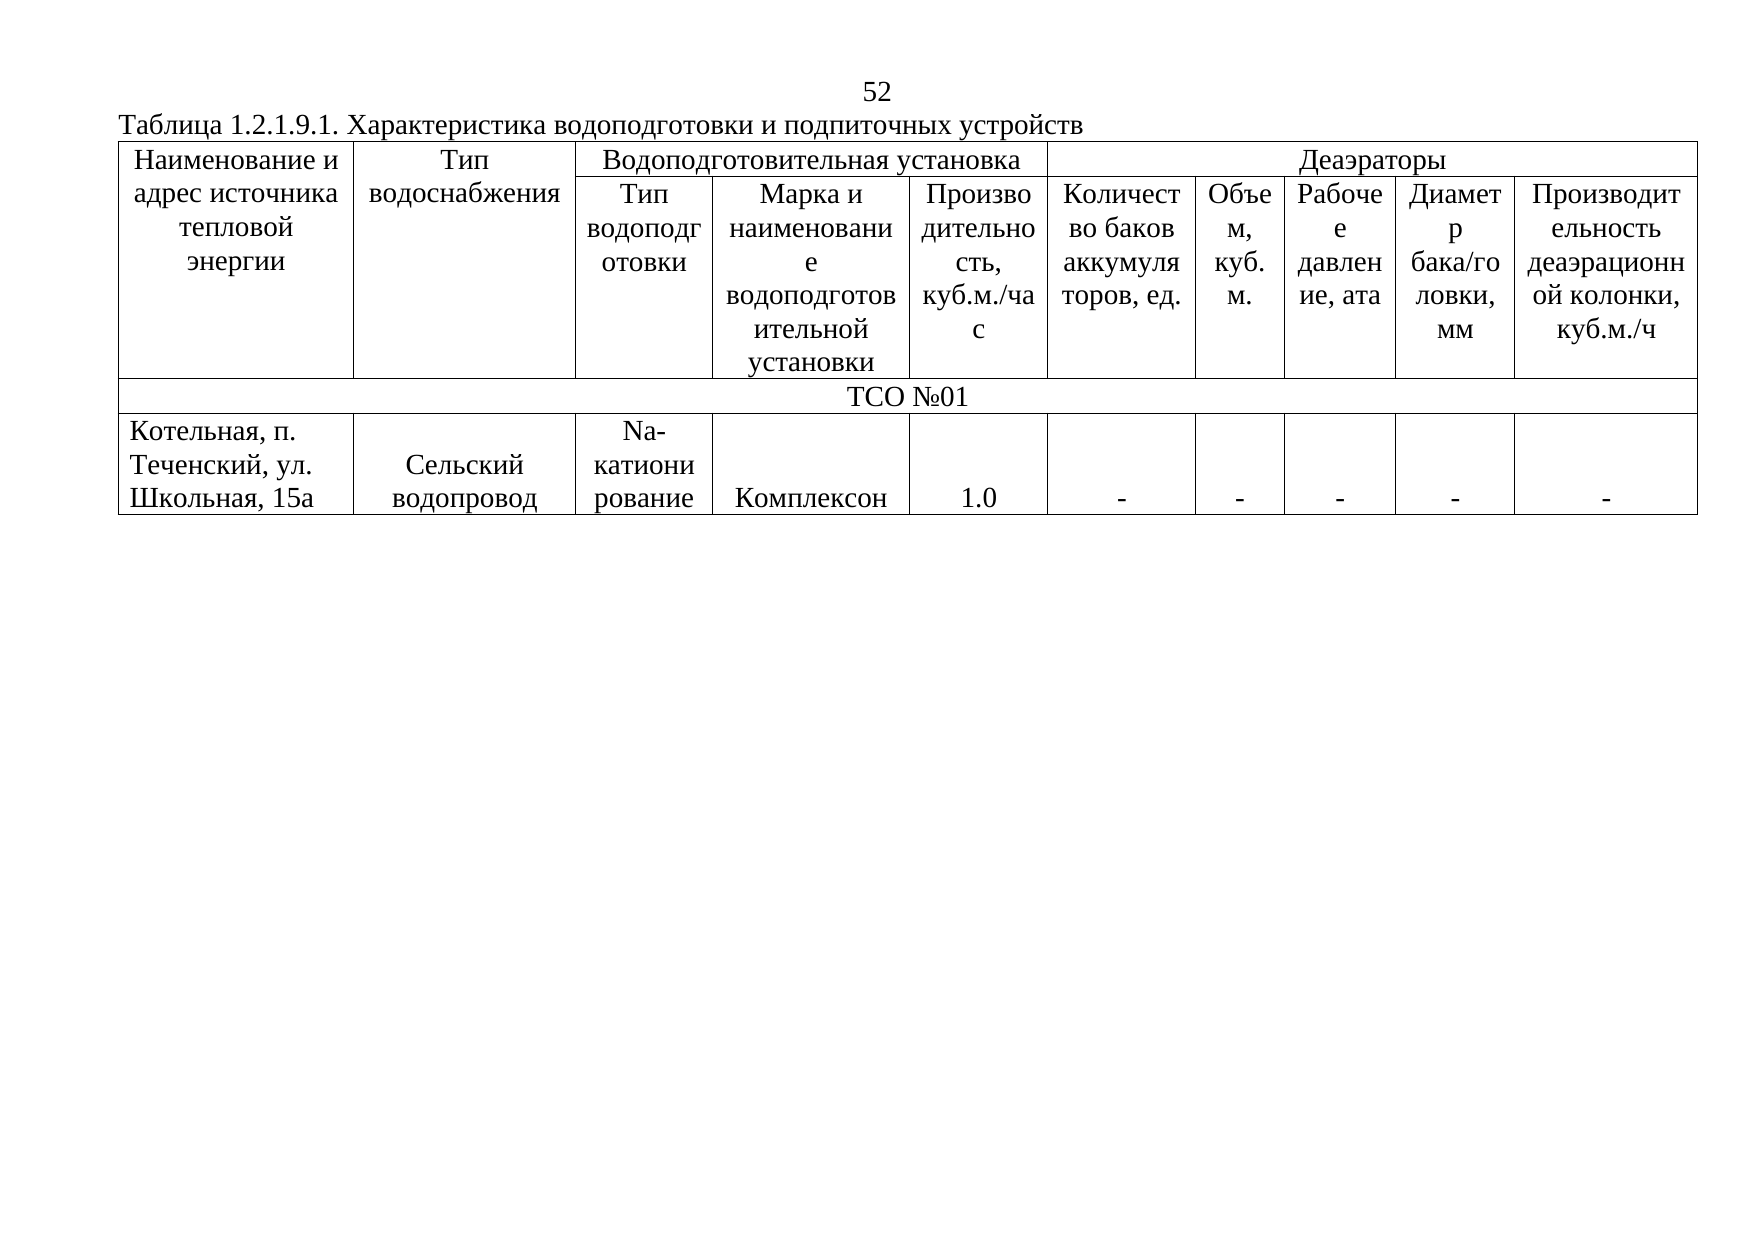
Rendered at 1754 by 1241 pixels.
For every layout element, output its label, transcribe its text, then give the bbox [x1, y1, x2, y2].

table_cell Сельский водопровод [354, 414, 575, 514]
table_cell Количество баков аккумуляторов, ед. [1048, 177, 1195, 378]
table_cell Диаметр бака/головки, мм [1396, 177, 1514, 378]
table_cell - [1196, 414, 1284, 514]
table_cell Котельная, п. Теченский, ул. Школьная, 15а [119, 414, 353, 514]
table_cell - [1515, 414, 1697, 514]
table_cell - [1048, 414, 1195, 514]
table_cell Тип водоподготовки [576, 177, 712, 378]
table_cell Объем, куб.м. [1196, 177, 1284, 378]
table_cell Производительность, куб.м./час [910, 177, 1047, 378]
table_header Деаэраторы [1048, 142, 1697, 176]
text Таблица 1.2.1.9.1. Характеристика водоподготовки и подпиточных устройств [118, 107, 1636, 141]
table_cell Рабочее давление, ата [1285, 177, 1395, 378]
table_cell Производительность деаэрационной колонки, куб.м./ч [1515, 177, 1697, 378]
table_cell - [1285, 414, 1395, 514]
table_cell Na-катионирование [576, 414, 712, 514]
table_header Наименование и адрес источника тепловой энергии [119, 142, 353, 378]
table_cell ТСО №01 [119, 379, 1697, 412]
table_cell Комплексон [713, 414, 909, 514]
table_cell Марка и наименование водоподготовительной установки [713, 177, 909, 378]
table_header Водоподготовительная установка [576, 142, 1047, 176]
table_cell - [1396, 414, 1514, 514]
table_header Тип водоснабжения [354, 142, 575, 378]
table_cell 1.0 [910, 414, 1047, 514]
